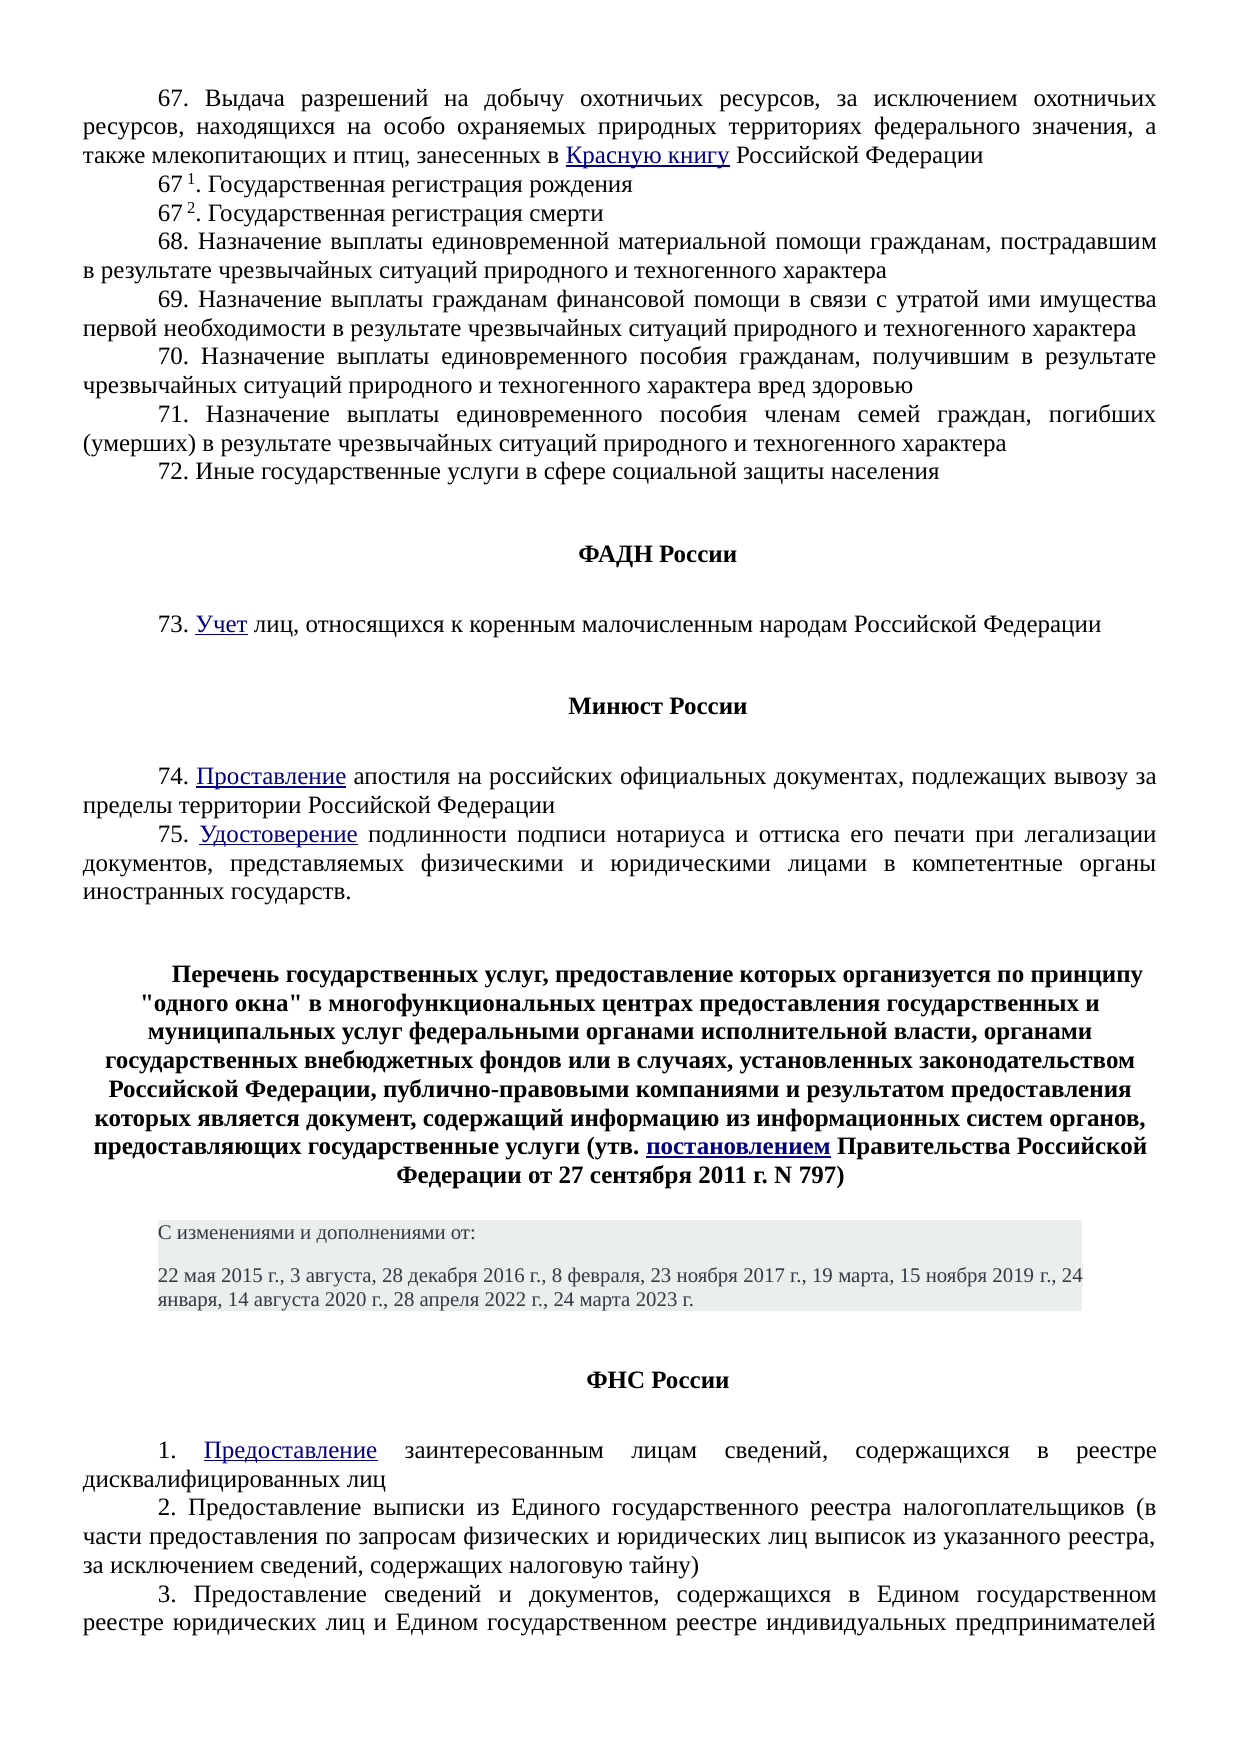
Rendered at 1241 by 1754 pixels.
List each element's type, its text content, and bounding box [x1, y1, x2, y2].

text 67 2. Государственная регистрация смерти [83, 198, 1157, 226]
text 71. Назначение выплаты единовременного пособия членам семей граждан, погибших (умерших) в результате чрезвычайных ситуаций природного и техногенного характера [83, 399, 1157, 456]
text 70. Назначение выплаты единовременного пособия гражданам, получившим в результате чрезвычайных ситуаций природного и техногенного характера вред здоровью [83, 341, 1157, 399]
text 75. Удостоверение подлинности подписи нотариуса и оттиска его печати при легализации документов, представляемых физическими и юридическими лицами в компетентные органы иностранных государств. [83, 819, 1157, 905]
subtitle ФНС России [83, 1365, 1157, 1394]
text С изменениями и дополнениями от: [476, 1220, 1082, 1244]
text 69. Назначение выплаты гражданам финансовой помощи в связи с утратой ими имущества первой необходимости в результате чрезвычайных ситуаций природного и техногенного характера [83, 284, 1157, 341]
text 68. Назначение выплаты единовременной материальной помощи гражданам, пострадавшим в результате чрезвычайных ситуаций природного и техногенного характера [83, 226, 1157, 284]
subtitle ФАДН России [83, 539, 1157, 568]
text 74. Проставление апостиля на российских официальных документах, подлежащих вывозу за пределы территории Российской Федерации [83, 761, 1157, 819]
text 72. Иные государственные услуги в сфере социальной защиты населения [83, 456, 1157, 485]
text 22 мая 2015 г., 3 августа, 28 декабря 2016 г., 8 февраля, 23 ноября 2017 г., 19 марта, 15 ноября 2019 г., 24 января, 14 августа 2020 г., 28 апреля 2022 г., 24 марта 2023 г. [694, 1263, 1082, 1311]
subtitle Перечень государственных услуг, предоставление которых организуется по принципу "одного окна" в многофункциональных центрах предоставления государственных и муниципальных услуг федеральными органами исполнительной власти, органами государственных внебюджетных фондов или в случаях, установленных законодательством Российской Федерации, публично-правовыми компаниями и результатом предоставления которых является документ, содержащий информацию из информационных систем органов, предоставляющих государственные услуги (утв. постановлением Правительства Российской Федерации от 27 сентября 2011 г. N 797) [83, 959, 1157, 1189]
text 3. Предоставление сведений и документов, содержащихся в Едином государственном реестре юридических лиц и Едином государственном реестре индивидуальных предпринимателей [83, 1579, 1157, 1636]
text 2. Предоставление выписки из Единого государственного реестра налогоплательщиков (в части предоставления по запросам физических и юридических лиц выписок из указанного реестра, за исключением сведений, содержащих налоговую тайну) [83, 1492, 1157, 1579]
text 73. Учет лиц, относящихся к коренным малочисленным народам Российской Федерации [83, 609, 1157, 638]
text 67 1. Государственная регистрация рождения [83, 169, 1157, 198]
text 1. Предоставление заинтересованным лицам сведений, содержащихся в реестре дисквалифицированных лиц [83, 1435, 1157, 1492]
subtitle Минюст России [83, 691, 1157, 720]
text 67. Выдача разрешений на добычу охотничьих ресурсов, за исключением охотничьих ресурсов, находящихся на особо охраняемых природных территориях федерального значения, а также млекопитающих и птиц, занесенных в Красную книгу Российской Федерации [83, 83, 1157, 169]
